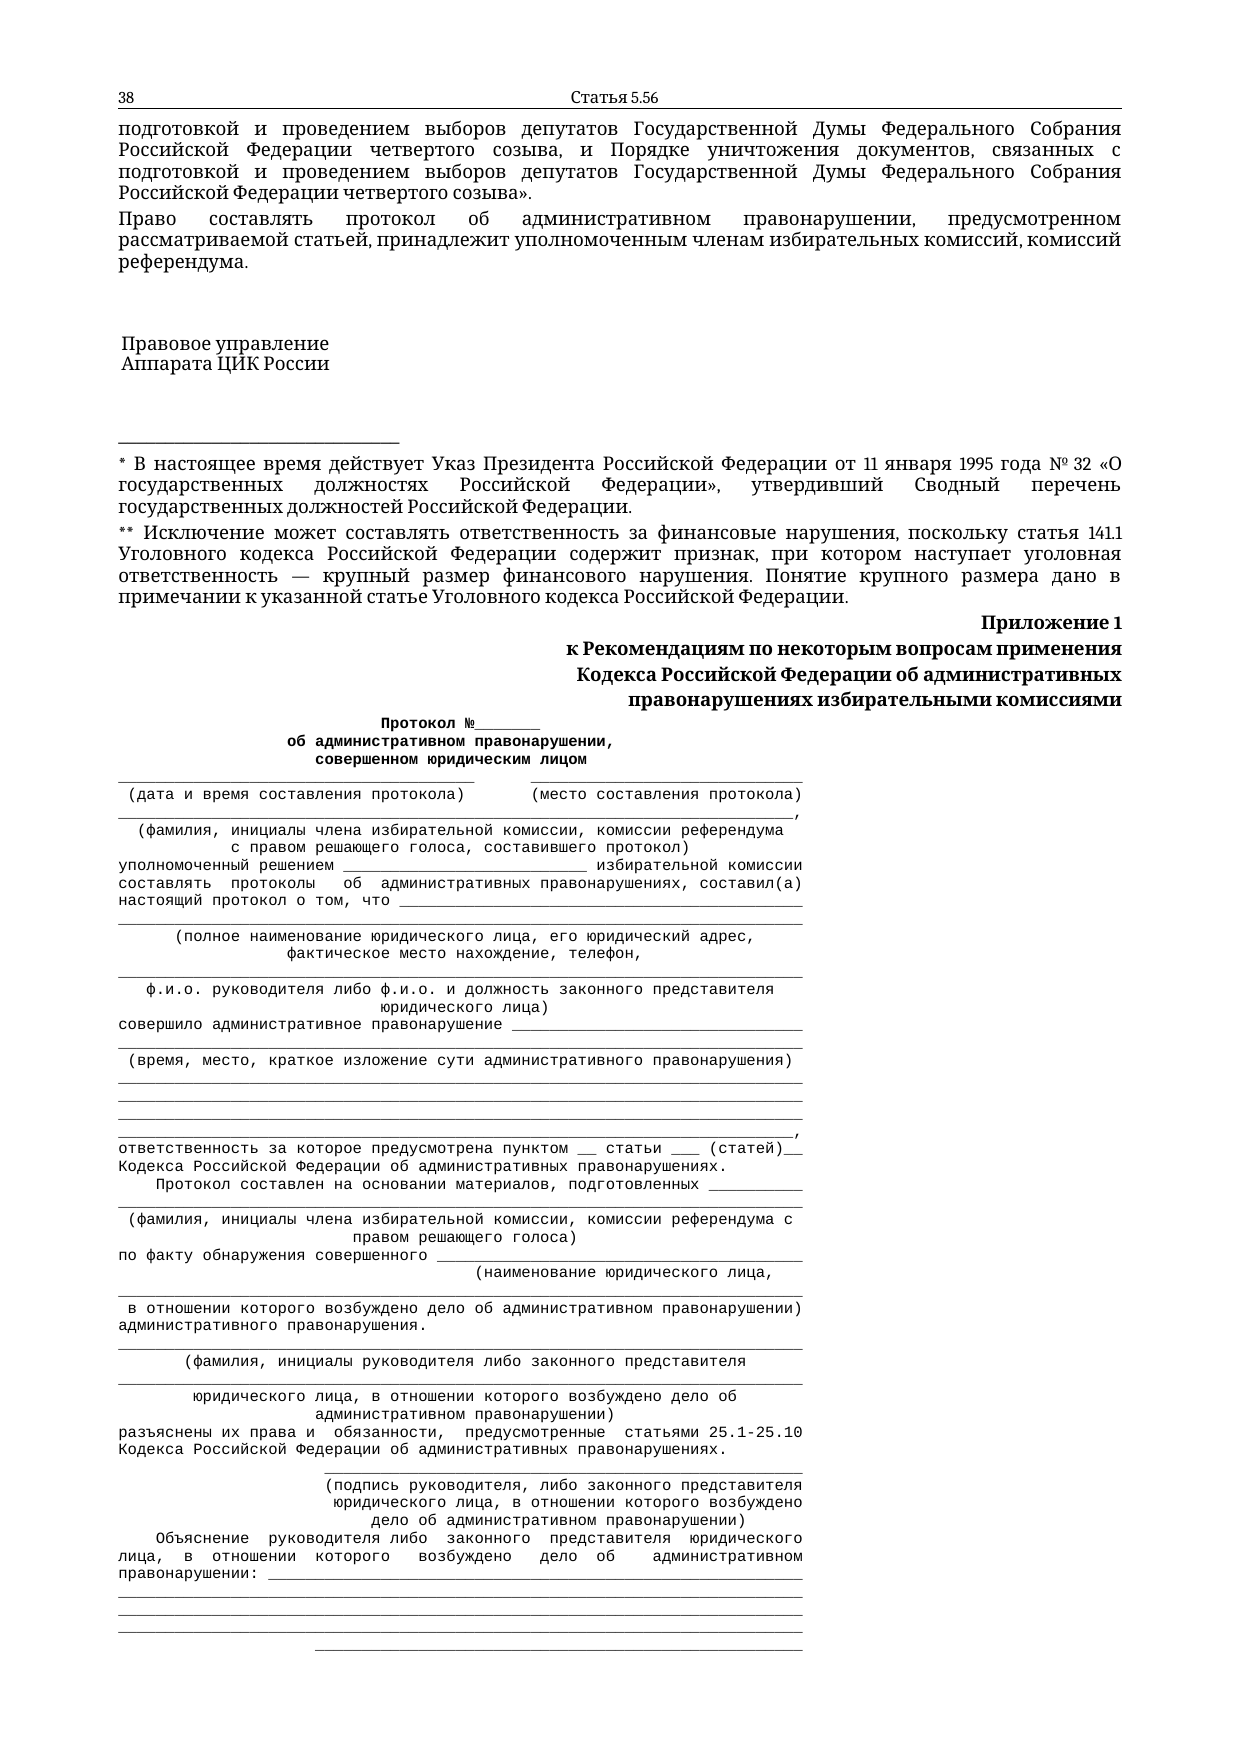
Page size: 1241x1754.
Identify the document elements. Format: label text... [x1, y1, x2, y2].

table_header Правовое управление Аппарата ЦИК России [118, 331, 781, 382]
text _________________________________________________________________________ [118, 1371, 1122, 1388]
text с правом решающего голоса, составившего протокол) [118, 839, 1122, 857]
text Протокол №_______ [118, 716, 1122, 733]
text _________________________________________________________________________ [118, 1034, 1122, 1052]
text Кодекса Российской Федерации об административных [118, 664, 1122, 686]
text (наименование юридического лица, [118, 1264, 1122, 1282]
text (полное наименование юридического лица, его юридический адрес, [118, 928, 1122, 946]
text ______________________________________ _____________________________ [118, 769, 1122, 786]
text _________________________________________________________________________ [118, 1282, 1122, 1300]
text юридического лица, в отношении которого возбуждено [118, 1495, 1122, 1512]
text ___________________________________________________ [118, 1459, 1122, 1477]
text правонарушении: _________________________________________________________ [118, 1566, 1122, 1583]
text совершенном юридическим лицом [118, 751, 1122, 769]
text _________________________________________________________________________ [118, 1194, 1122, 1211]
text Протокол составлен на основании материалов, подготовленных __________ [118, 1176, 1122, 1194]
text (фамилия, инициалы члена избирательной комиссии, комиссии референдума с [118, 1211, 1122, 1229]
text (фамилия, инициалы руководителя либо законного представителя [118, 1353, 1122, 1371]
text по факту обнаружения совершенного _______________________________________ [118, 1247, 1122, 1264]
text _________________________________________________________________________ [118, 1070, 1122, 1087]
text административном правонарушении) [118, 1406, 1122, 1424]
text ________________________________________________________________________, [118, 804, 1122, 822]
text * В настоящее время действует Указ Президента Российской Федерации от 11 января 1995 года № 32 «О государственных должностях Российской Федерации», утвердивший Сводный перечень государственных должностей Российской Федерации. [118, 453, 1122, 518]
text _________________________________________________________________________ [118, 1601, 1122, 1619]
text об административном правонарушении, [118, 733, 1122, 751]
text административного правонарушения. [118, 1318, 1122, 1335]
text Объяснение руководителя либо законного представителя юридического [118, 1530, 1122, 1548]
text юридического лица, в отношении которого возбуждено дело об [118, 1388, 1122, 1406]
text фактическое место нахождение, телефон, [118, 946, 1122, 963]
text лица, в отношении которого возбуждено дело об административном [118, 1548, 1122, 1566]
text _________________________________________________________________________ [118, 1583, 1122, 1601]
text ** Исключение может составлять ответственность за финансовые нарушения, поскольку статья 141.1 Уголовного кодекса Российской Федерации содержит признак, при котором наступает уголовная ответственность — крупный размер финансового нарушения. Понятие крупного размера дано в примечании к указанной статье Уголовного кодекса Российской Федерации. [118, 522, 1122, 608]
text (подпись руководителя, либо законного представителя [118, 1477, 1122, 1495]
text _________________________________________________________________________ [118, 1105, 1122, 1123]
text (время, место, краткое изложение сути административного правонарушения) [118, 1052, 1122, 1070]
text к Рекомендациям по некоторым вопросам применения [118, 638, 1122, 660]
text ────────────────────────────── [118, 436, 1122, 453]
table_header [781, 331, 1122, 382]
text _________________________________________________________________________ [118, 910, 1122, 928]
text уполномоченный решением __________________________ избирательной комиссии [118, 857, 1122, 875]
text дело об административном правонарушении) [118, 1512, 1122, 1530]
text ________________________________________________________________________, [118, 1123, 1122, 1141]
text ____________________________________________________ [118, 1636, 1122, 1654]
text _________________________________________________________________________ [118, 1335, 1122, 1353]
text Кодекса Российской Федерации об административных правонарушениях. [118, 1442, 1122, 1459]
text _________________________________________________________________________ [118, 1619, 1122, 1636]
text ответственность за которое предусмотрена пунктом __ статьи ___ (статей)__ [118, 1141, 1122, 1158]
text Приложение 1 [118, 613, 1122, 634]
text подготовкой и проведением выборов депутатов Государственной Думы Федерального Собрания Российской Федерации четвертого созыва, и Порядке уничтожения документов, связанных с подготовкой и проведением выборов депутатов Государственной Думы Федерального Собрания Российской Федерации четвертого созыва». [118, 118, 1122, 204]
text _________________________________________________________________________ [118, 1087, 1122, 1105]
text совершило административное правонарушение _______________________________ [118, 1017, 1122, 1034]
text Право составлять протокол об административном правонарушении, предусмотренном рассматриваемой статьей, принадлежит уполномоченным членам избирательных комиссий, комиссий референдума. [118, 208, 1122, 273]
text правом решающего голоса) [118, 1229, 1122, 1247]
text _________________________________________________________________________ [118, 963, 1122, 981]
text Кодекса Российской Федерации об административных правонарушениях. [118, 1158, 1122, 1176]
text (фамилия, инициалы члена избирательной комиссии, комиссии референдума [118, 822, 1122, 839]
text в отношении которого возбуждено дело об административном правонарушении) [118, 1300, 1122, 1318]
text юридического лица) [118, 999, 1122, 1017]
text настоящий протокол о том, что ___________________________________________ [118, 893, 1122, 910]
text ф.и.о. руководителя либо ф.и.о. и должность законного представителя [118, 981, 1122, 999]
text составлять протоколы об административных правонарушениях, составил(а) [118, 875, 1122, 893]
text (дата и время составления протокола) (место составления протокола) [118, 786, 1122, 804]
text правонарушениях избирательными комиссиями [118, 690, 1122, 711]
text разъяснены их права и обязанности, предусмотренные статьями 25.1-25.10 [118, 1424, 1122, 1442]
